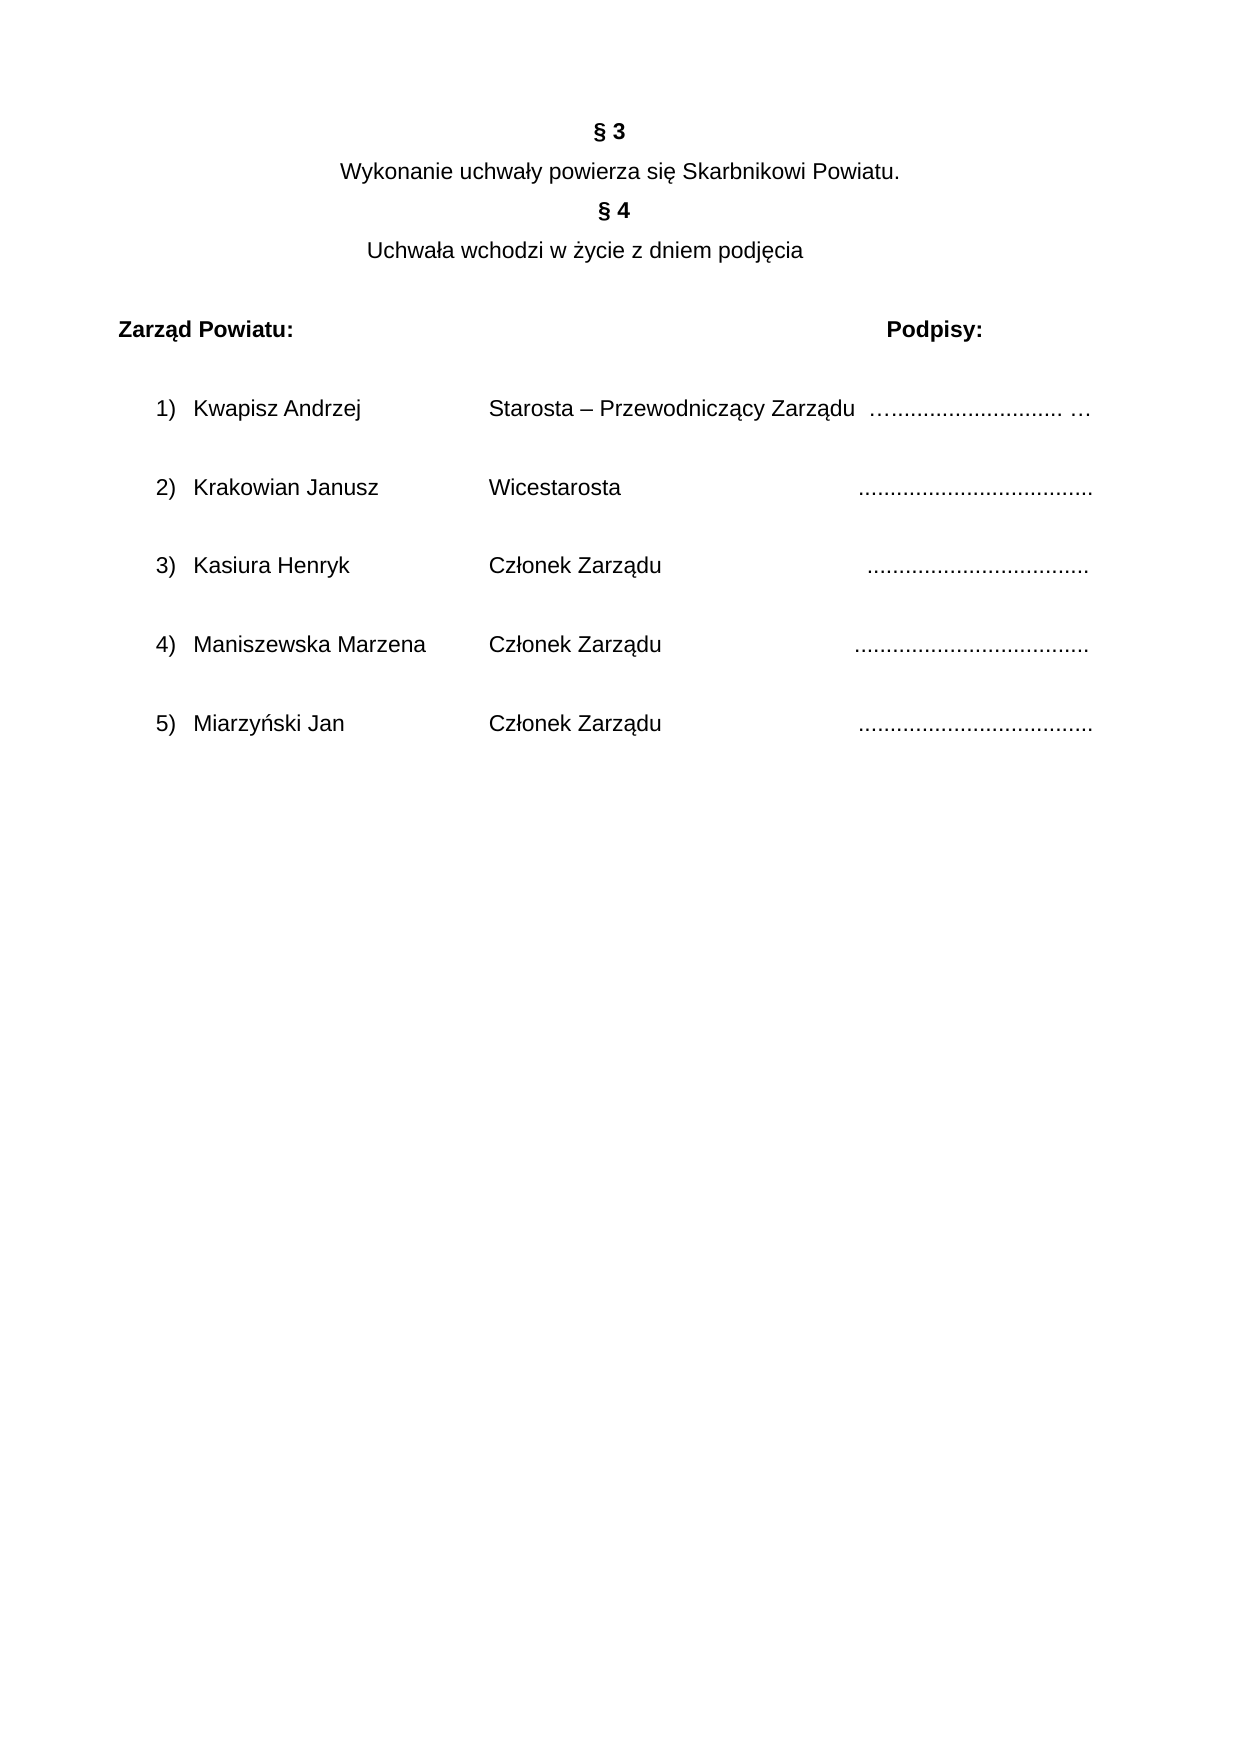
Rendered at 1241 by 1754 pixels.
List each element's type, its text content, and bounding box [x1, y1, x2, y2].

list Krakowian Janusz Wicestarosta ..................................... [156, 473, 1122, 500]
text Uchwała wchodzi w życie z dniem podjęcia [118, 237, 1122, 263]
list Maniszewska Marzena Członek Zarządu ..................................... [156, 631, 1122, 658]
list Miarzyński Jan Członek Zarządu ..................................... [156, 710, 1122, 737]
list Kwapisz Andrzej Starosta – Przewodniczący Zarządu …........................... … [156, 394, 1122, 421]
text § 4 [118, 197, 1122, 223]
list Kasiura Henryk Członek Zarządu ................................... [156, 552, 1122, 579]
text Zarząd Powiatu: Podpisy: [118, 316, 1122, 342]
list § 3 [531, 118, 1122, 144]
text Wykonanie uchwały powierza się Skarbnikowi Powiatu. [118, 158, 1122, 184]
